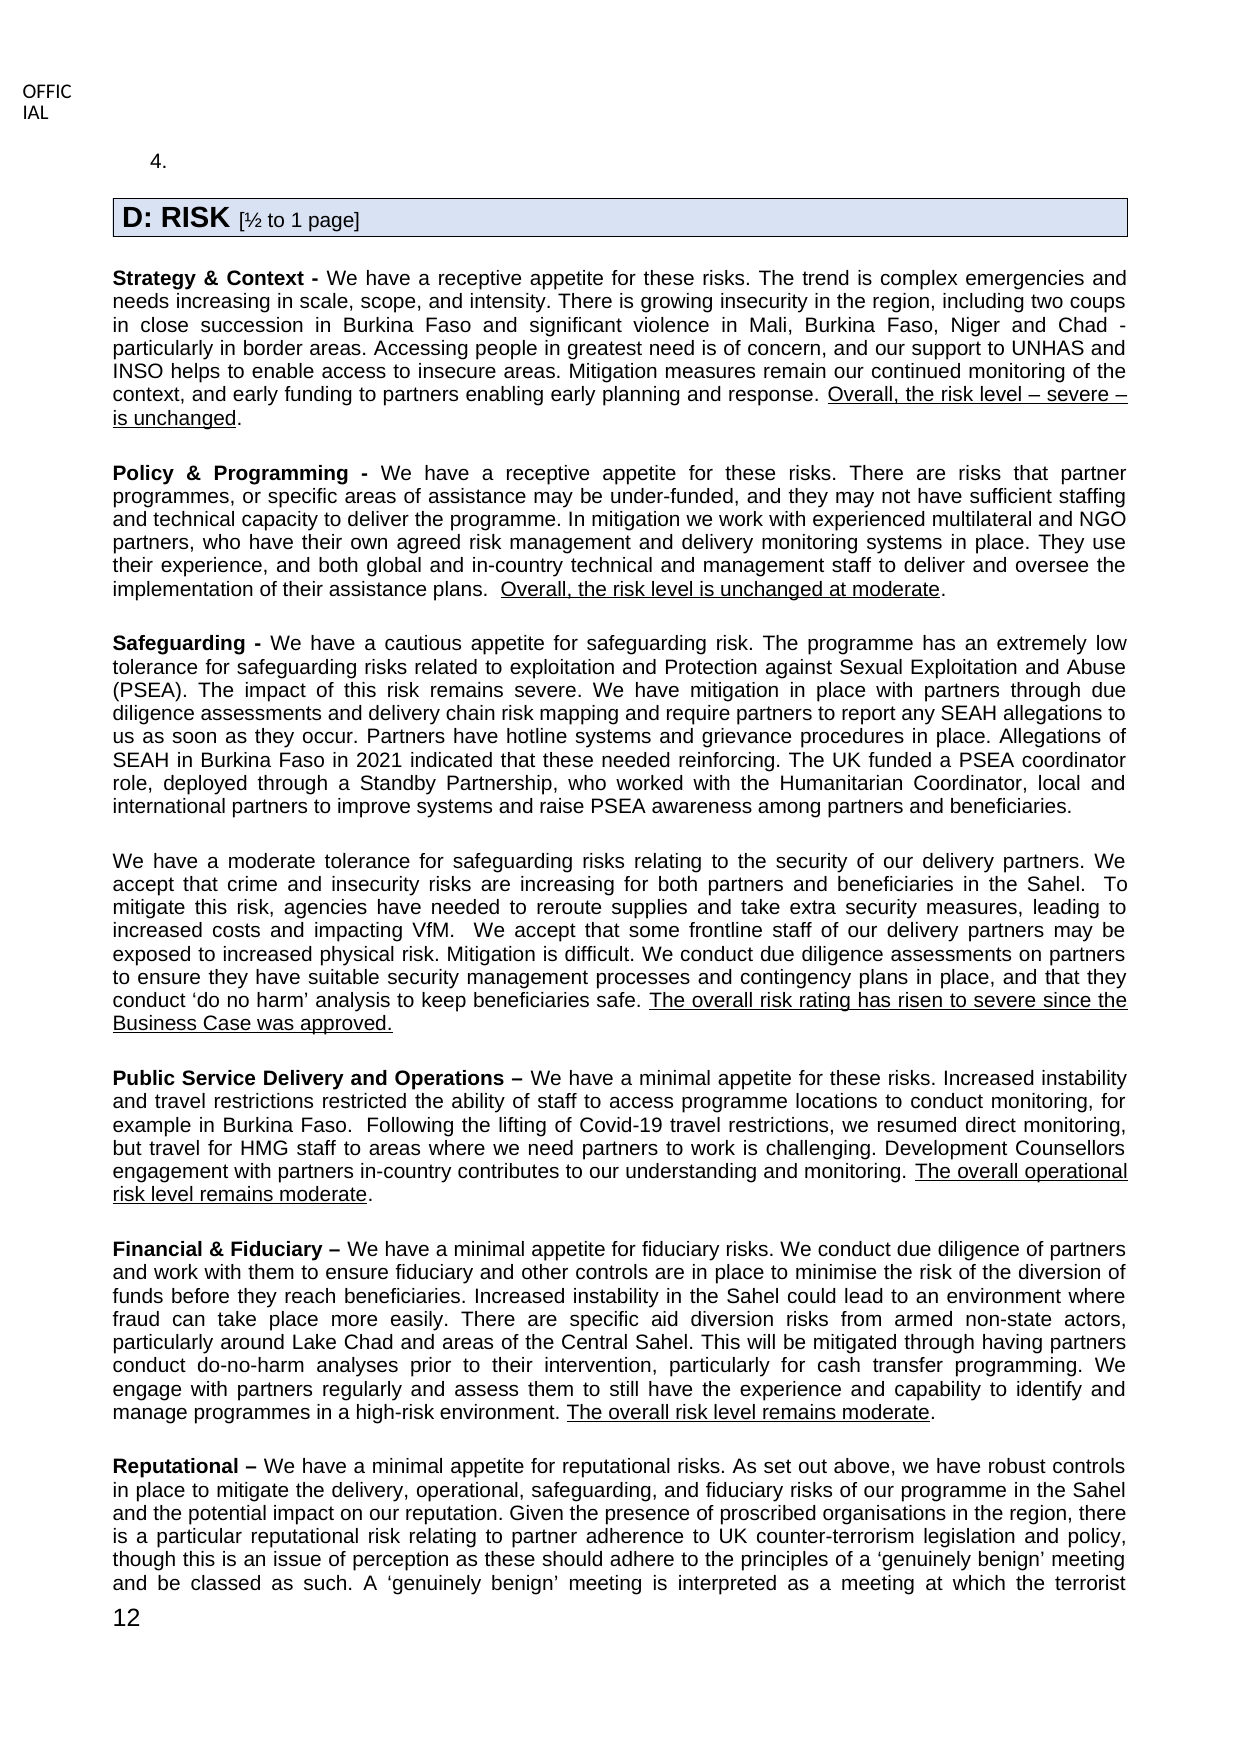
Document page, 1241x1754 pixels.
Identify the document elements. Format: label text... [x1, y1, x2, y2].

text Public Service Delivery and Operations – We have a minimal appetite for these risks. Increased instability and travel restrictions restricted the ability of staff to access programme locations to conduct monitoring, for example in Burkina Faso. Following the lifting of Covid-19 travel restrictions, we resumed direct monitoring, but travel for HMG staff to areas where we need partners to work is challenging. Development Counsellors engagement with partners in-country contributes to our understanding and monitoring. The overall operational risk level remains moderate. [112, 1067, 1128, 1206]
text Safeguarding - We have a cautious appetite for safeguarding risk. The programme has an extremely low tolerance for safeguarding risks related to exploitation and Protection against Sexual Exploitation and Abuse (PSEA). The impact of this risk remains severe. We have mitigation in place with partners through due diligence assessments and delivery chain risk mapping and require partners to report any SEAH allegations to us as soon as they occur. Partners have hotline systems and grievance procedures in place. Allegations of SEAH in Burkina Faso in 2021 indicated that these needed reinforcing. The UK funded a PSEA coordinator role, deployed through a Standby Partnership, who worked with the Humanitarian Coordinator, local and international partners to improve systems and raise PSEA awareness among partners and beneficiaries. [112, 632, 1128, 818]
text We have a moderate tolerance for safeguarding risks relating to the security of our delivery partners. We accept that crime and insecurity risks are increasing for both partners and beneficiaries in the Sahel. To mitigate this risk, agencies have needed to reroute supplies and take extra security measures, leading to increased costs and impacting VfM. We accept that some frontline staff of our delivery partners may be exposed to increased physical risk. Mitigation is difficult. We conduct due diligence assessments on partners to ensure they have suitable security management processes and contingency plans in place, and that they conduct ‘do no harm’ analysis to keep beneficiaries safe. The overall risk rating has risen to severe since the Business Case was approved. [112, 849, 1128, 1035]
text Policy & Programming - We have a receptive appetite for these risks. There are risks that partner programmes, or specific areas of assistance may be under-funded, and they may not have sufficient staffing and technical capacity to deliver the programme. In mitigation we work with experienced multilateral and NGO partners, who have their own agreed risk management and delivery monitoring systems in place. They use their experience, and both global and in-country technical and management staff to deliver and oversee the implementation of their assistance plans. Overall, the risk level is unchanged at moderate. [112, 461, 1128, 600]
text D: RISK [½ to 1 page] [114, 199, 1127, 236]
text Financial & Fiduciary – We have a minimal appetite for fiduciary risks. We conduct due diligence of partners and work with them to ensure fiduciary and other controls are in place to minimise the risk of the diversion of funds before they reach beneficiaries. Increased instability in the Sahel could lead to an environment where fraud can take place more easily. There are specific aid diversion risks from armed non-state actors, particularly around Lake Chad and areas of the Central Sahel. This will be mitigated through having partners conduct do-no-harm analyses prior to their intervention, particularly for cash transfer programming. We engage with partners regularly and assess them to still have the experience and capability to identify and manage programmes in a high-risk environment. The overall risk level remains moderate. [112, 1238, 1128, 1423]
text Strategy & Context - We have a receptive appetite for these risks. The trend is complex emergencies and needs increasing in scale, scope, and intensity. There is growing insecurity in the region, including two coups in close succession in Burkina Faso and significant violence in Mali, Burkina Faso, Niger and Chad - particularly in border areas. Accessing people in greatest need is of concern, and our support to UNHAS and INSO helps to enable access to insecure areas. Mitigation measures remain our continued monitoring of the context, and early funding to partners enabling early planning and response. Overall, the risk level – severe – is unchanged. [112, 267, 1128, 429]
text Reputational – We have a minimal appetite for reputational risks. As set out above, we have robust controls in place to mitigate the delivery, operational, safeguarding, and fiduciary risks of our programme in the Sahel and the potential impact on our reputation. Given the presence of proscribed organisations in the region, there is a particular reputational risk relating to partner adherence to UK counter-terrorism legislation and policy, though this is an issue of perception as these should adhere to the principles of a ‘genuinely benign’ meeting and be classed as such. A ‘genuinely benign’ meeting is interpreted as a meeting at which the terrorist [112, 1455, 1128, 1594]
